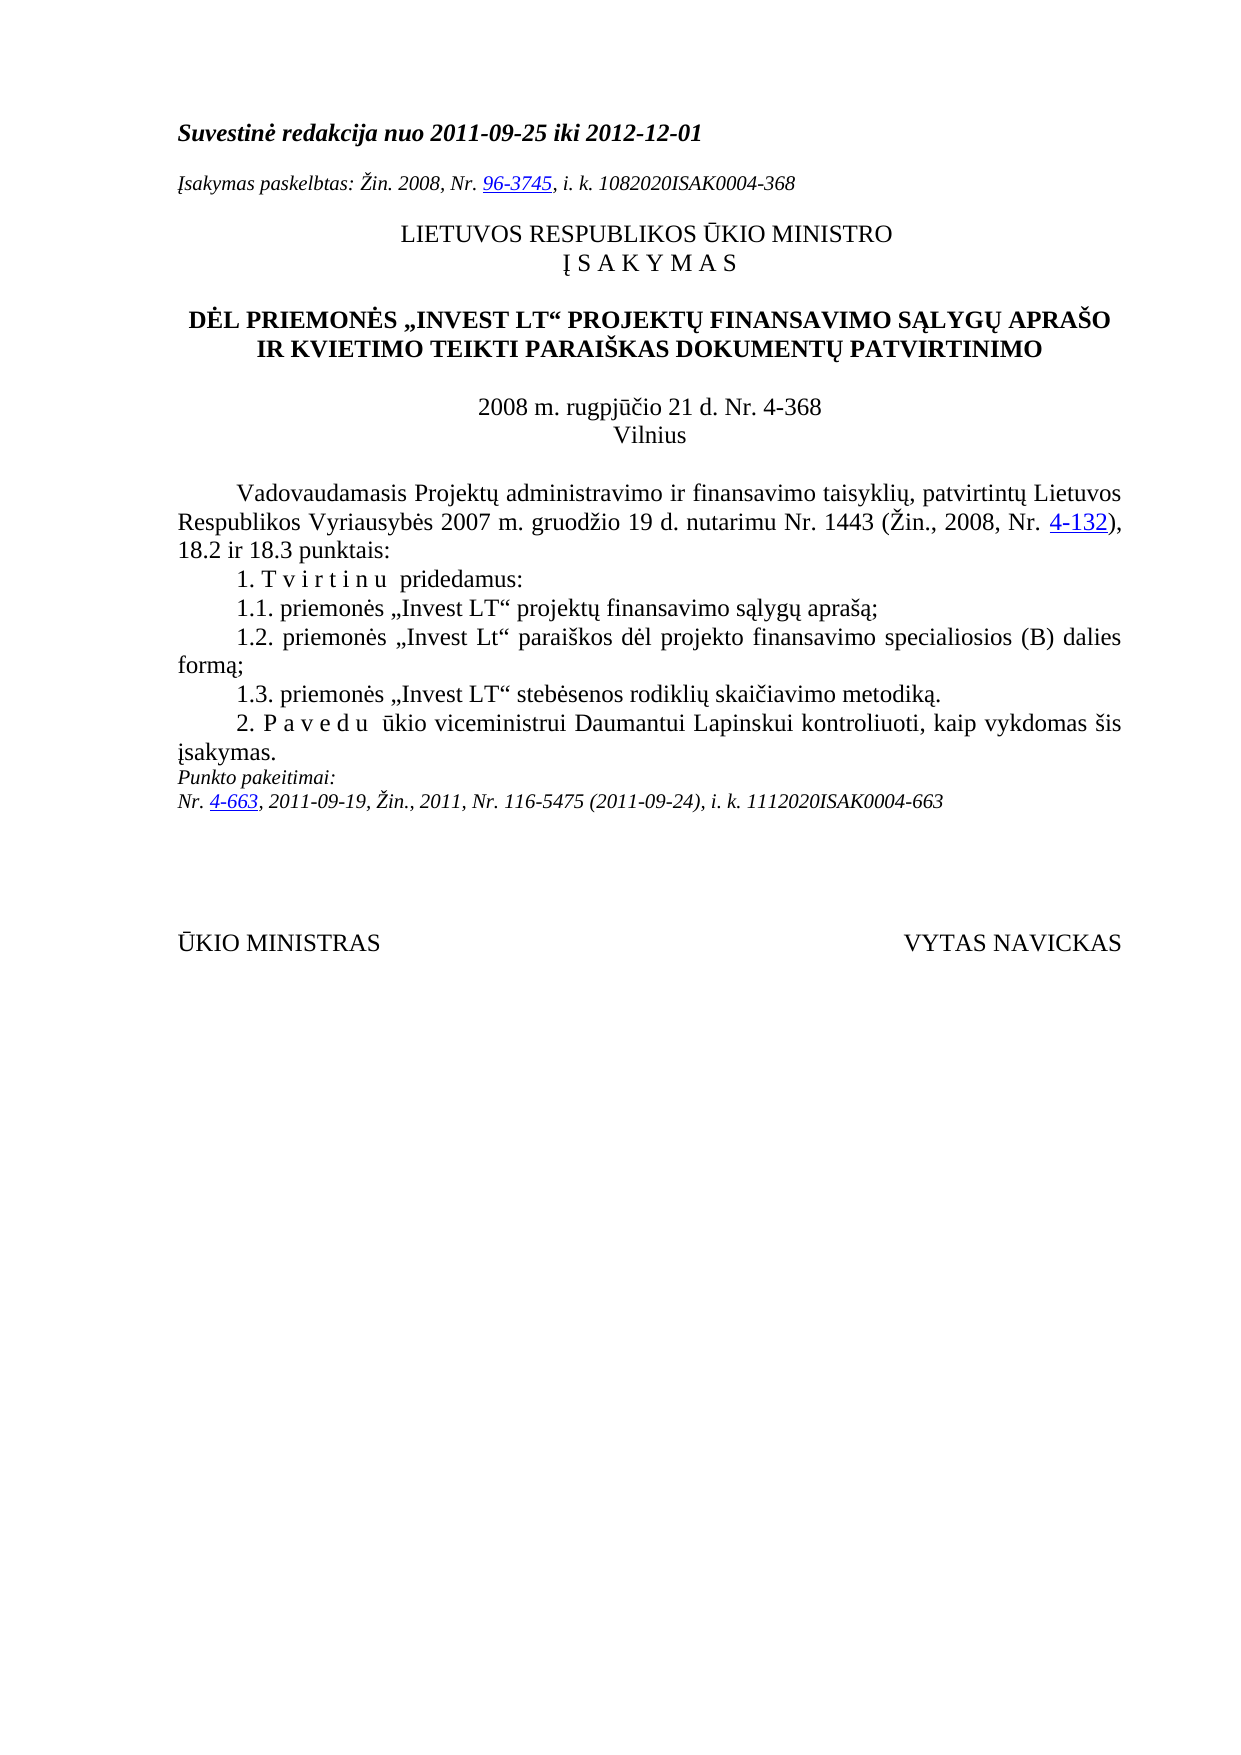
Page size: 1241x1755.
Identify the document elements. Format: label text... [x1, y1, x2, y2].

text Nr. 4-663, 2011-09-19, Žin., 2011, Nr. 116-5475 (2011-09-24), i. k. 1112020ISAK0004-663 [177, 789, 1122, 813]
text DĖL PRIEMONĖS „INVEST LT“ PROJEKTŲ FINANSAVIMO SĄLYGŲ APRAŠO IR KVIETIMO TEIKTI PARAIŠKAS DOKUMENTŲ PATVIRTINIMO [177, 305, 1122, 363]
text LIETUVOS RESPUBLIKOS ŪKIO MINISTRO [177, 219, 1122, 248]
text 1. Tvirtinu pridedamus: [177, 564, 1122, 593]
text Suvestinė redakcija nuo 2011-09-25 iki 2012-12-01 [177, 118, 1122, 147]
text Vadovaudamasis Projektų administravimo ir finansavimo taisyklių, patvirtintų Lietuvos Respublikos Vyriausybės 2007 m. gruodžio 19 d. nutarimu Nr. 1443 (Žin., 2008, Nr. 4-132), 18.2 ir 18.3 punktais: [177, 478, 1122, 564]
text ŪKIO MINISTRAS VYTAS NAVICKAS [177, 928, 1122, 957]
text Vilnius [177, 420, 1122, 449]
text 2008 m. rugpjūčio 21 d. Nr. 4-368 [177, 392, 1122, 420]
text Įsakymas paskelbtas: Žin. 2008, Nr. 96-3745, i. k. 1082020ISAK0004-368 [177, 171, 1122, 195]
text 2. Pavedu ūkio viceministrui Daumantui Lapinskui kontroliuoti, kaip vykdomas šis įsakymas. [177, 708, 1122, 765]
text ĮSAKYMAS [177, 248, 1122, 277]
text 1.3. priemonės „Invest LT“ stebėsenos rodiklių skaičiavimo metodiką. [177, 679, 1122, 708]
text Punkto pakeitimai: [177, 765, 1122, 789]
text 1.1. priemonės „Invest LT“ projektų finansavimo sąlygų aprašą; [177, 593, 1122, 622]
text 1.2. priemonės „Invest Lt“ paraiškos dėl projekto finansavimo specialiosios (B) dalies formą; [177, 622, 1122, 679]
